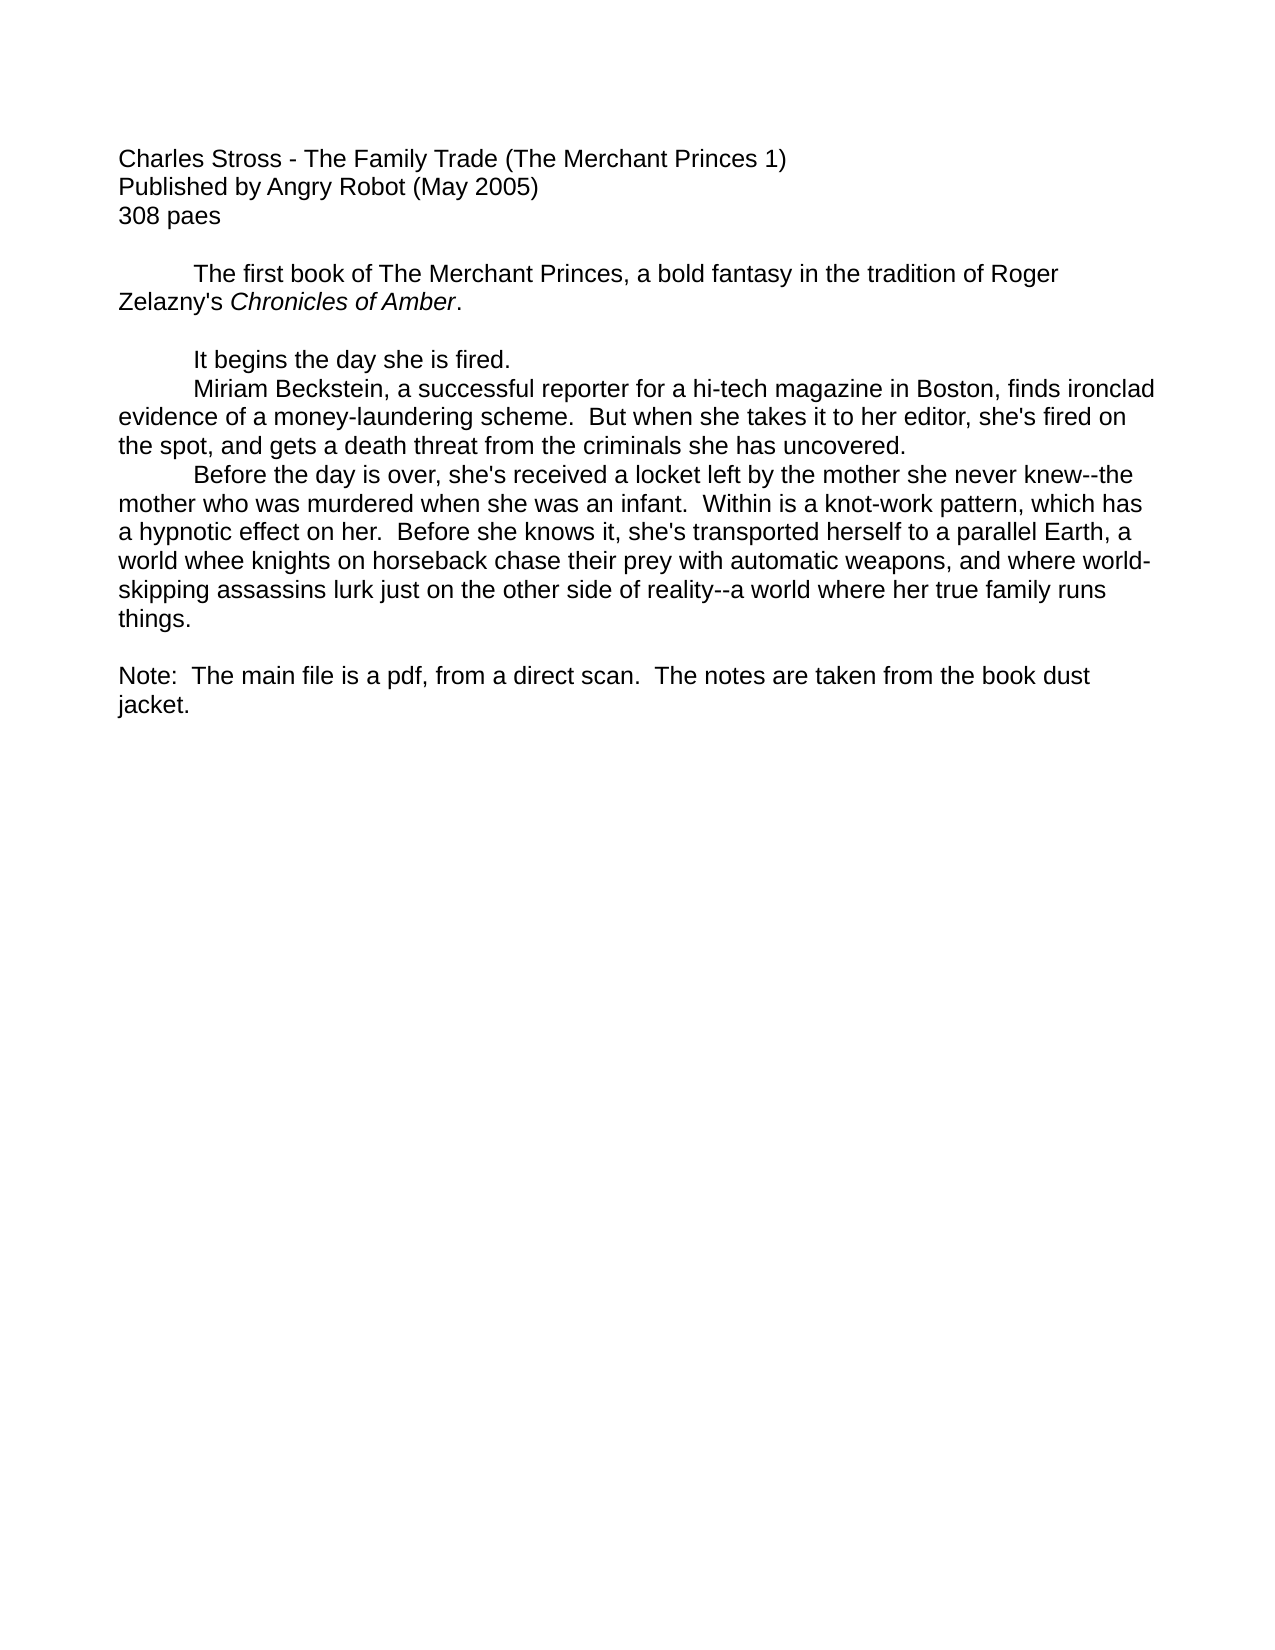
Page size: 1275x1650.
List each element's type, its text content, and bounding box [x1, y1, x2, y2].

text Published by Angry Robot (May 2005) [118, 172, 1157, 201]
text Note: The main file is a pdf, from a direct scan. The notes are taken from the book dust jacket. [118, 661, 1157, 719]
text Charles Stross - The Family Trade (The Merchant Princes 1) [118, 144, 1157, 172]
text Miriam Beckstein, a successful reporter for a hi-tech magazine in Boston, finds ironclad evidence of a money-laundering scheme. But when she takes it to her editor, she's fired on the spot, and gets a death threat from the criminals she has uncovered. [118, 374, 1157, 460]
text 308 paes [118, 201, 1157, 230]
text Before the day is over, she's received a locket left by the mother she never knew--the mother who was murdered when she was an infant. Within is a knot-work pattern, which has a hypnotic effect on her. Before she knows it, she's transported herself to a parallel Earth, a world whee knights on horseback chase their prey with automatic weapons, and where world-skipping assassins lurk just on the other side of reality--a world where her true family runs things. [118, 460, 1157, 632]
text It begins the day she is fired. [118, 345, 1157, 374]
text The first book of The Merchant Princes, a bold fantasy in the tradition of Roger Zelazny's Chronicles of Amber. [118, 259, 1157, 316]
